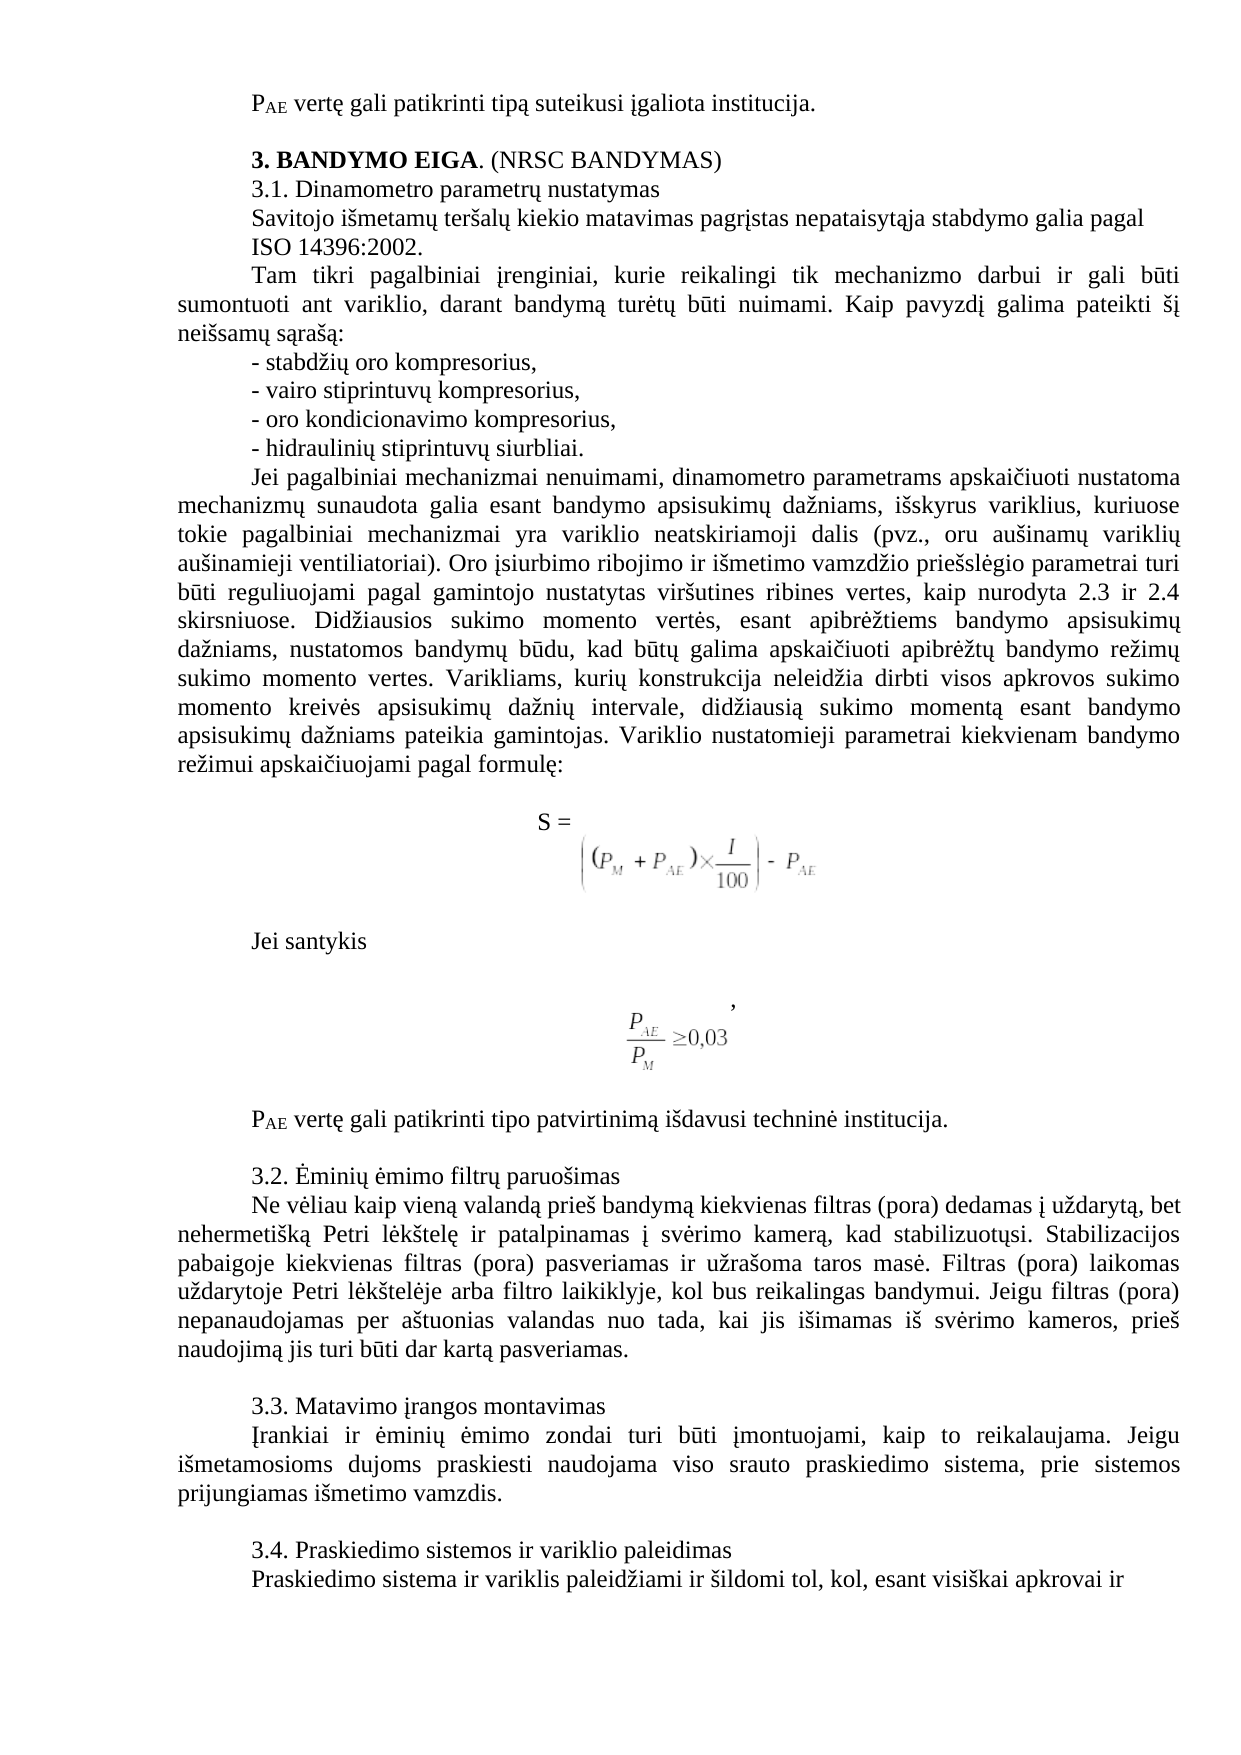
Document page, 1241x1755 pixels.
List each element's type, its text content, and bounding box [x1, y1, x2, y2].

text - vairo stiprintuvų kompresorius, [177, 375, 1181, 404]
text PAE vertę gali patikrinti tipo patvirtinimą išdavusi techninė institucija. [177, 1104, 1181, 1133]
text - hidraulinių stiprintuvų siurbliai. [177, 433, 1181, 462]
text Jei pagalbiniai mechanizmai nenuimami, dinamometro parametrams apskaičiuoti nustatoma mechanizmų sunaudota galia esant bandymo apsisukimų dažniams, išskyrus variklius, kuriuose tokie pagalbiniai mechanizmai yra variklio neatskiriamoji dalis (pvz., oru aušinamų variklių aušinamieji ventiliatoriai). Oro įsiurbimo ribojimo ir išmetimo vamzdžio priešslėgio parametrai turi būti reguliuojami pagal gamintojo nustatytas viršutines ribines vertes, kaip nurodyta 2.3 ir 2.4 skirsniuose. Didžiausios sukimo momento vertės, esant apibrėžtiems bandymo apsisukimų dažniams, nustatomos bandymų būdu, kad būtų galima apskaičiuoti apibrėžtų bandymo režimų sukimo momento vertes. Varikliams, kurių konstrukcija neleidžia dirbti visos apkrovos sukimo momento kreivės apsisukimų dažnių intervale, didžiausią sukimo momentą esant bandymo apsisukimų dažniams pateikia gamintojas. Variklio nustatomieji parametrai kiekvienam bandymo režimui apskaičiuojami pagal formulę: [177, 462, 1181, 778]
text 3.4. Praskiedimo sistemos ir variklio paleidimas [177, 1535, 1181, 1564]
text ISO 14396:2002. [177, 232, 1181, 260]
text - oro kondicionavimo kompresorius, [177, 404, 1181, 433]
text S = [177, 807, 1181, 898]
text Įrankiai ir ėminių ėmimo zondai turi būti įmontuojami, kaip to reikalaujama. Jeigu išmetamosioms dujoms praskiesti naudojama viso srauto praskiedimo sistema, prie sistemos prijungiamas išmetimo vamzdis. [177, 1420, 1181, 1506]
text PAE vertę gali patikrinti tipą suteikusi įgaliota institucija. [177, 88, 1181, 117]
text 3. BANDYMO EIGA. (NRSC BANDYMAS) [177, 145, 1181, 174]
text - stabdžių oro kompresorius, [177, 347, 1181, 375]
text Savitojo išmetamų teršalų kiekio matavimas pagrįstas nepataisytąja stabdymo galia pagal [177, 203, 1181, 232]
text , [177, 984, 1181, 1075]
text 3.2. Ėminių ėmimo filtrų paruošimas [177, 1161, 1181, 1190]
text 3.1. Dinamometro parametrų nustatymas [177, 174, 1181, 203]
text 3.3. Matavimo įrangos montavimas [177, 1391, 1181, 1420]
text Ne vėliau kaip vieną valandą prieš bandymą kiekvienas filtras (pora) dedamas į uždarytą, bet nehermetišką Petri lėkštelę ir patalpinamas į svėrimo kamerą, kad stabilizuotųsi. Stabilizacijos pabaigoje kiekvienas filtras (pora) pasveriamas ir užrašoma taros masė. Filtras (pora) laikomas uždarytoje Petri lėkštelėje arba filtro laikiklyje, kol bus reikalingas bandymui. Jeigu filtras (pora) nepanaudojamas per aštuonias valandas nuo tada, kai jis išimamas iš svėrimo kameros, prieš naudojimą jis turi būti dar kartą pasveriamas. [177, 1190, 1181, 1363]
text Jei santykis [177, 926, 1181, 955]
text Praskiedimo sistema ir variklis paleidžiami ir šildomi tol, kol, esant visiškai apkrovai ir [177, 1564, 1181, 1593]
text Tam tikri pagalbiniai įrenginiai, kurie reikalingi tik mechanizmo darbui ir gali būti sumontuoti ant variklio, darant bandymą turėtų būti nuimami. Kaip pavyzdį galima pateikti šį neišsamų sąrašą: [177, 260, 1181, 347]
